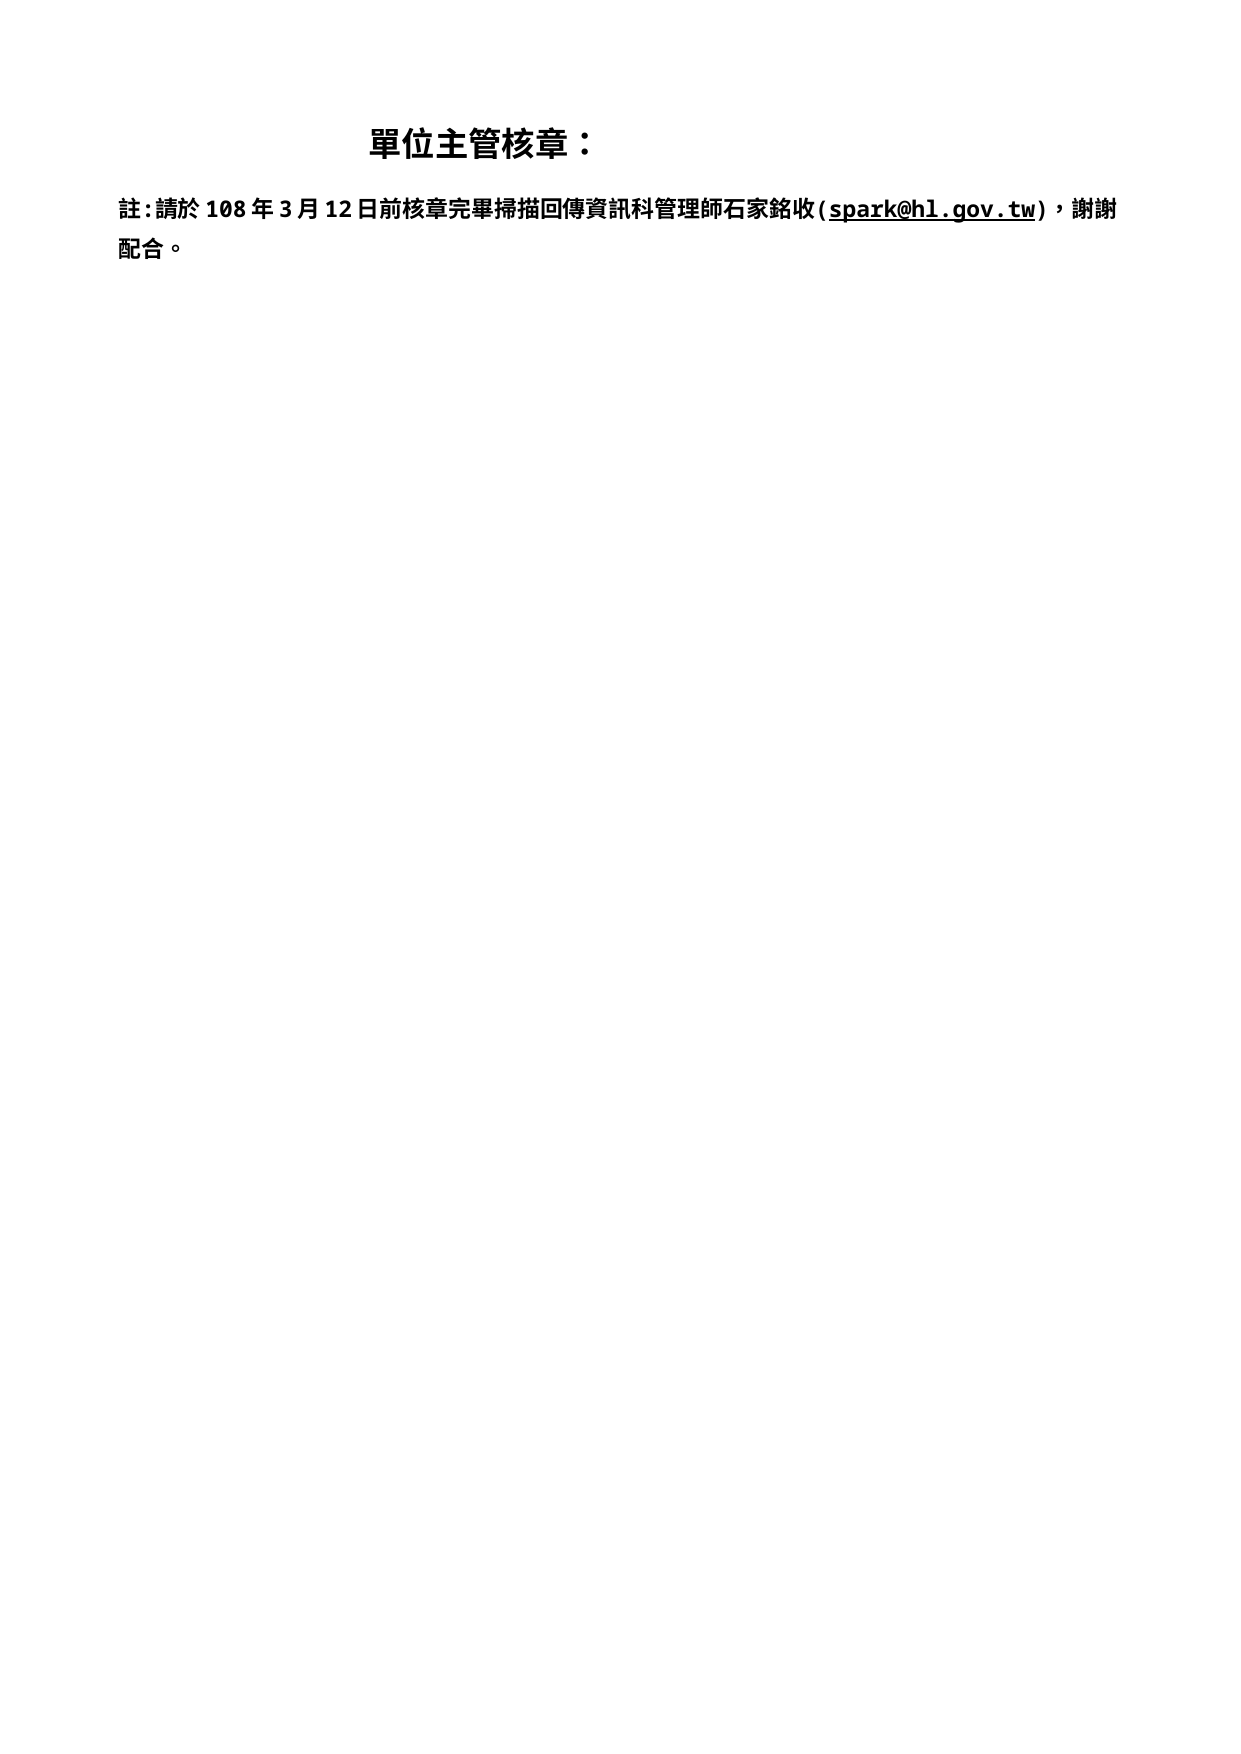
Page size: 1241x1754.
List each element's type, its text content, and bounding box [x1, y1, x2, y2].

text 註:請於108年3月12日前核章完畢掃描回傳資訊科管理師石家銘收(spark@hl.gov.tw)，謝謝配合。 [118, 191, 1122, 264]
text 單位主管核章： [318, 118, 1122, 166]
